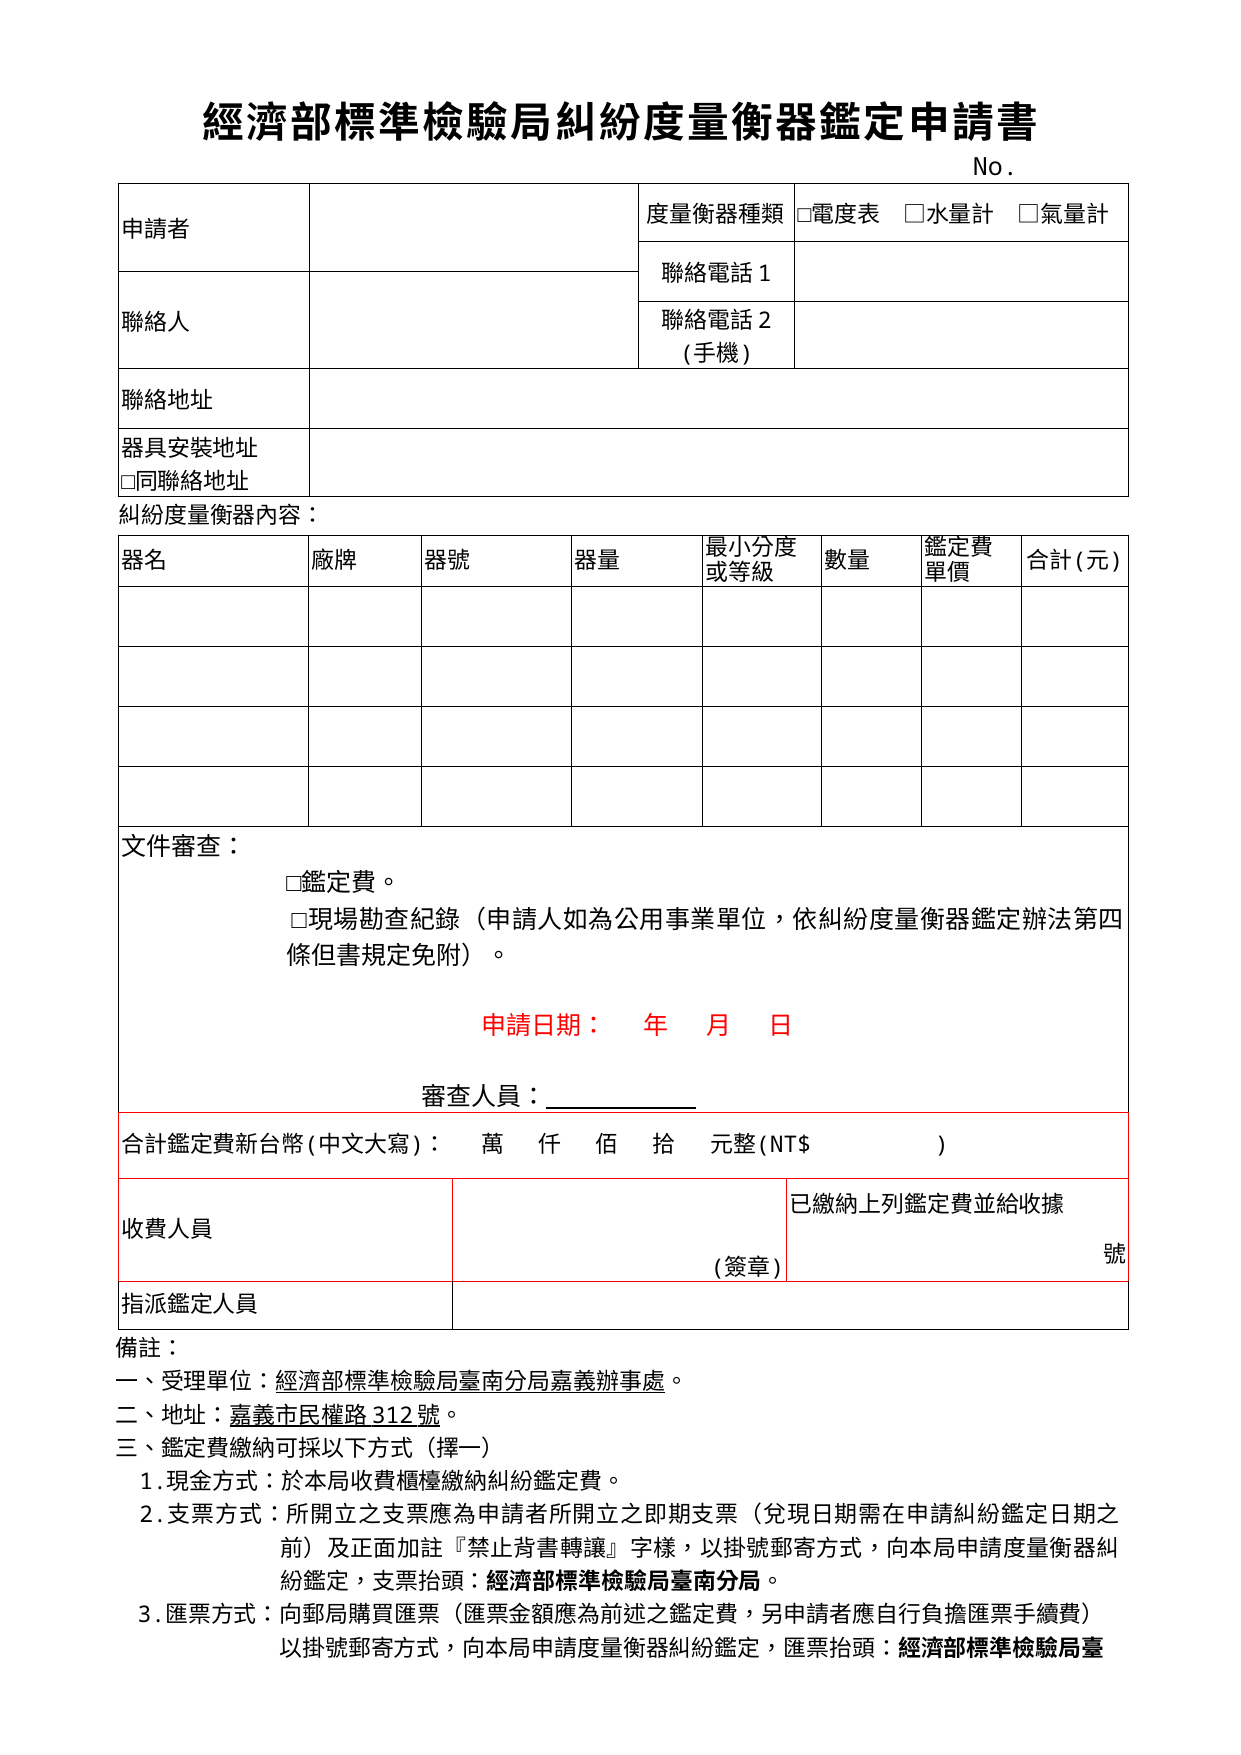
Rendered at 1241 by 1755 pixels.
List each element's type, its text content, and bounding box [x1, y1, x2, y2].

table_cell 指派鑑定人員 [119, 1282, 452, 1329]
table_cell [422, 587, 571, 646]
text 糾紛度量衡器內容： [118, 503, 1122, 528]
table_cell [310, 429, 1128, 496]
table_cell [922, 767, 1021, 826]
table_header 器量 [572, 536, 702, 586]
text 1.現金方式：於本局收費櫃檯繳納糾紛鑑定費。 [139, 1463, 1122, 1496]
text 一、受理單位：經濟部標準檢驗局臺南分局嘉義辦事處。 [115, 1363, 1122, 1396]
table_cell [822, 647, 921, 706]
table_header 申請者 [119, 184, 309, 271]
table_header 最小分度 或等級 [703, 536, 821, 586]
text No. [118, 149, 1122, 183]
table_cell [922, 707, 1021, 766]
table_header 數量 [822, 536, 921, 586]
table_cell [572, 647, 702, 706]
table_cell [309, 767, 421, 826]
table_cell [1022, 707, 1128, 766]
table_header 鑑定費 單價 [922, 536, 1021, 586]
table_cell [922, 587, 1021, 646]
text 三、鑑定費繳納可採以下方式（擇一） [115, 1430, 1122, 1463]
table_cell [572, 587, 702, 646]
table_cell [422, 707, 571, 766]
table_cell 已繳納上列鑑定費並給收據 號 [787, 1179, 1128, 1281]
table_header 器號 [422, 536, 571, 586]
table_cell [822, 767, 921, 826]
table_cell [822, 707, 921, 766]
text 備註： [115, 1330, 1122, 1363]
table_cell [572, 707, 702, 766]
table_cell [119, 767, 308, 826]
table_cell [1022, 767, 1128, 826]
table_header 度量衡器種類 [639, 184, 794, 241]
table_cell [422, 767, 571, 826]
table_cell (簽章) [453, 1179, 786, 1281]
table_cell [119, 587, 308, 646]
table_cell [309, 587, 421, 646]
table_header 合計(元) [1022, 536, 1128, 586]
table_cell [309, 707, 421, 766]
table_cell [310, 369, 1128, 428]
table_cell 合計鑑定費新台幣(中文大寫)： 萬 仟 佰 拾 元整(NT$ ) [119, 1113, 1128, 1177]
table_cell 聯絡電話2 (手機) [639, 302, 794, 368]
table_cell 聯絡人 [119, 272, 309, 368]
table_cell 聯絡地址 [119, 369, 309, 428]
table_cell 文件審查： □鑑定費。 □現場勘查紀錄（申請人如為公用事業單位，依糾紛度量衡器鑑定辦法第四條但書規定免附）。 申請日期： 年 月 日 審查人員： [119, 827, 1128, 1112]
table_cell 聯絡電話1 [639, 242, 794, 301]
table_cell [922, 647, 1021, 706]
table_cell [703, 707, 821, 766]
table_cell [453, 1282, 1128, 1329]
table_header 廠牌 [309, 536, 421, 586]
table_cell [822, 587, 921, 646]
table_cell [119, 707, 308, 766]
table_cell 收費人員 [119, 1179, 452, 1281]
table_cell [309, 647, 421, 706]
text 2.支票方式：所開立之支票應為申請者所開立之即期支票（兌現日期需在申請糾紛鑑定日期之前）及正面加註『禁止背書轉讓』字樣，以掛號郵寄方式，向本局申請度量衡器糾紛鑑定，支票抬頭：經濟部標準檢驗局臺南分局。 [139, 1496, 1122, 1596]
table_cell [703, 767, 821, 826]
text 二、地址：嘉義市民權路312號。 [115, 1396, 1122, 1430]
table_cell [1022, 647, 1128, 706]
table_header □電度表 □水量計 □氣量計 [795, 184, 1128, 241]
table_cell [703, 647, 821, 706]
table_cell 器具安裝地址 □同聯絡地址 [119, 429, 309, 496]
table_cell [422, 647, 571, 706]
table_header [310, 184, 638, 271]
table_cell [1022, 587, 1128, 646]
table_header 器名 [119, 536, 308, 586]
table_cell [310, 272, 638, 368]
text 經濟部標準檢驗局糾紛度量衡器鑑定申請書 [118, 89, 1122, 149]
table_cell [795, 302, 1128, 368]
table_cell [795, 242, 1128, 301]
table_cell [572, 767, 702, 826]
text 3.匯票方式：向郵局購買匯票（匯票金額應為前述之鑑定費，另申請者應自行負擔匯票手續費）以掛號郵寄方式，向本局申請度量衡器糾紛鑑定，匯票抬頭：經濟部標準檢驗局臺 [137, 1596, 1122, 1663]
table_cell [703, 587, 821, 646]
table_cell [119, 647, 308, 706]
